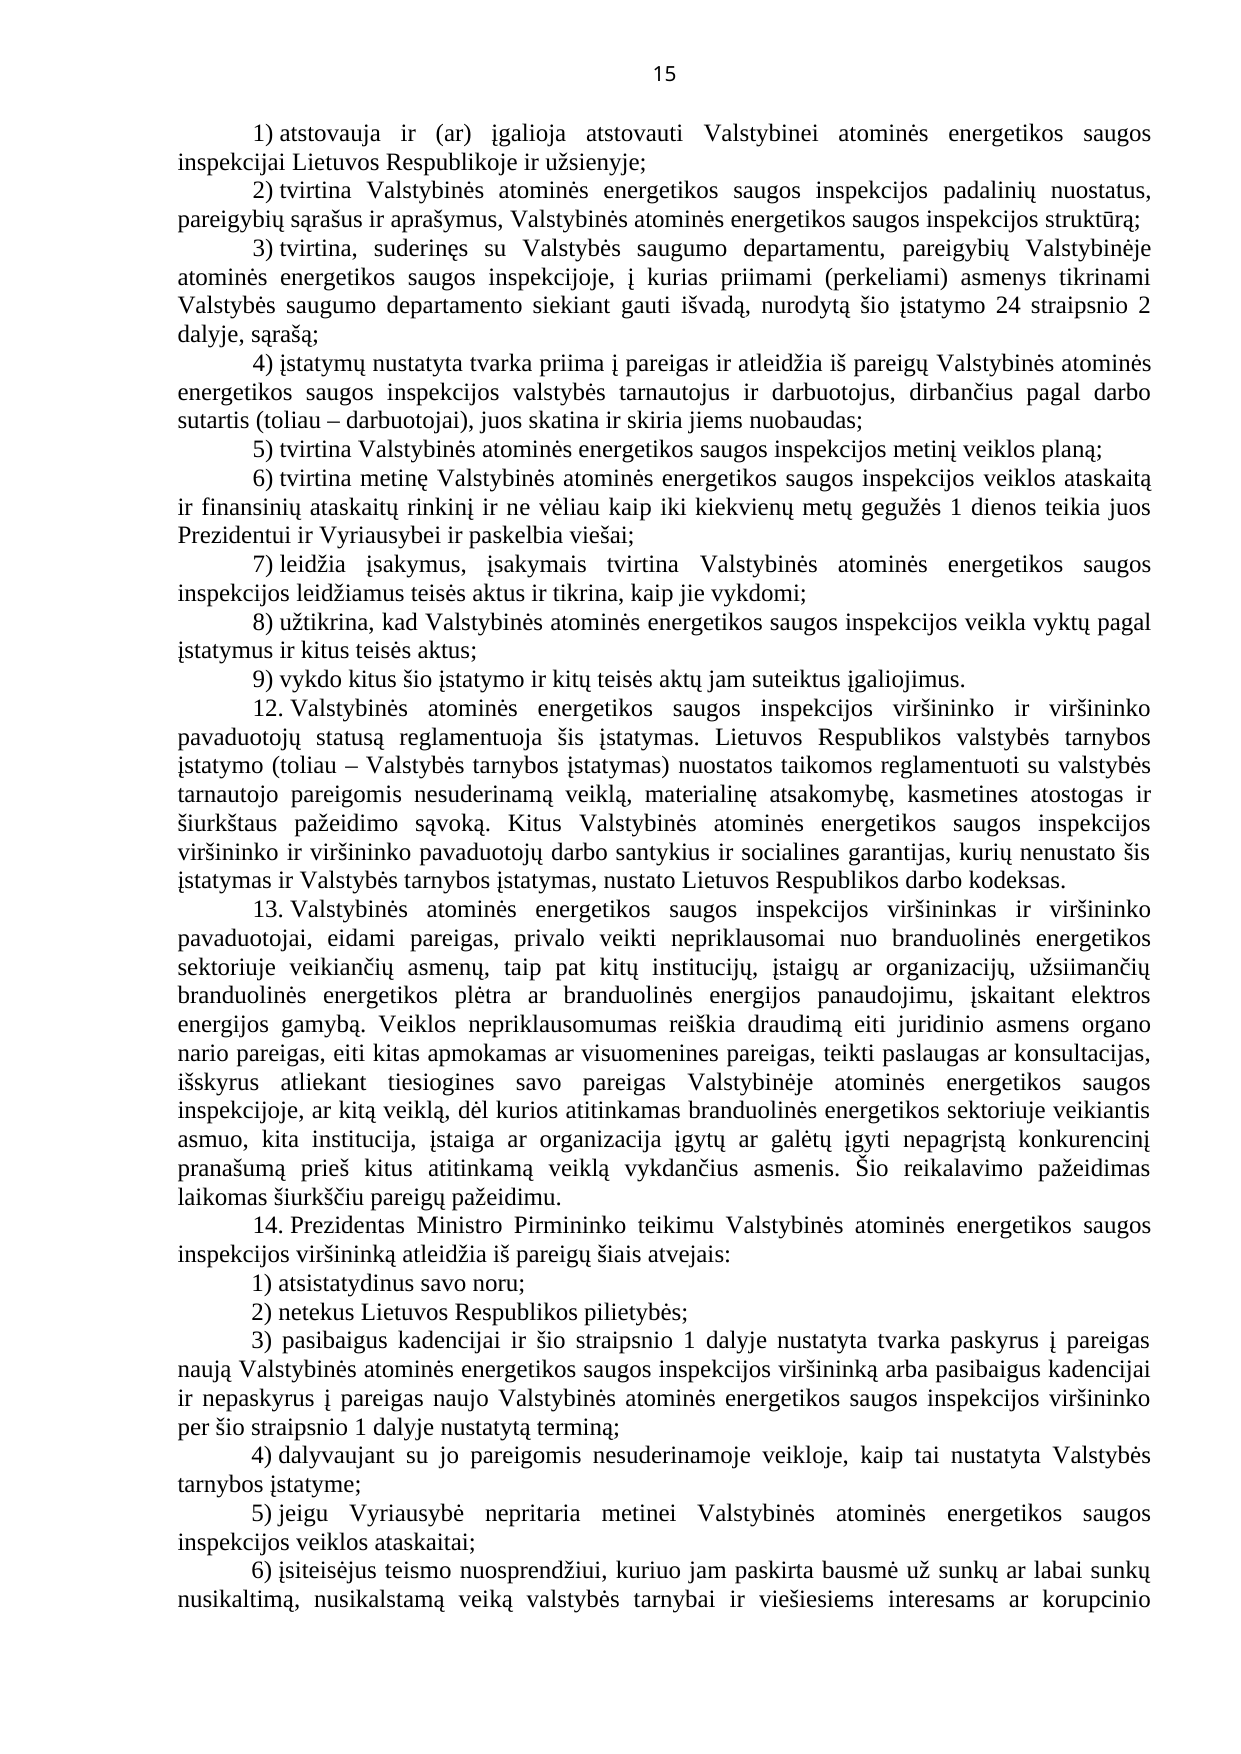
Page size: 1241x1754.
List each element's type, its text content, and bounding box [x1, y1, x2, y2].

text 4) dalyvaujant su jo pareigomis nesuderinamoje veikloje, kaip tai nustatyta Valstybės tarnybos įstatyme; [177, 1441, 1152, 1498]
text 6) tvirtina metinę Valstybinės atominės energetikos saugos inspekcijos veiklos ataskaitą ir finansinių ataskaitų rinkinį ir ne vėliau kaip iki kiekvienų metų gegužės 1 dienos teikia juos Prezidentui ir Vyriausybei ir paskelbia viešai; [177, 463, 1152, 549]
text 9) vykdo kitus šio įstatymo ir kitų teisės aktų jam suteiktus įgaliojimus. [177, 664, 1152, 693]
text 3) tvirtina, suderinęs su Valstybės saugumo departamentu, pareigybių Valstybinėje atominės energetikos saugos inspekcijoje, į kurias priimami (perkeliami) asmenys tikrinami Valstybės saugumo departamento siekiant gauti išvadą, nurodytą šio įstatymo 24 straipsnio 2 dalyje, sąrašą; [177, 233, 1152, 348]
text 6) įsiteisėjus teismo nuosprendžiui, kuriuo jam paskirta bausmė už sunkų ar labai sunkų nusikaltimą, nusikalstamą veiką valstybės tarnybai ir viešiesiems interesams ar korupcinio [177, 1556, 1152, 1613]
text 5) jeigu Vyriausybė nepritaria metinei Valstybinės atominės energetikos saugos inspekcijos veiklos ataskaitai; [177, 1498, 1152, 1556]
text 14. Prezidentas Ministro Pirmininko teikimu Valstybinės atominės energetikos saugos inspekcijos viršininką atleidžia iš pareigų šiais atvejais: [177, 1211, 1152, 1268]
text 8) užtikrina, kad Valstybinės atominės energetikos saugos inspekcijos veikla vyktų pagal įstatymus ir kitus teisės aktus; [177, 607, 1152, 664]
text 1) atsistatydinus savo noru; [177, 1268, 1152, 1297]
text 2) netekus Lietuvos Respublikos pilietybės; [177, 1297, 1152, 1326]
text 1) atstovauja ir (ar) įgalioja atstovauti Valstybinei atominės energetikos saugos inspekcijai Lietuvos Respublikoje ir užsienyje; [177, 118, 1152, 176]
text 3) pasibaigus kadencijai ir šio straipsnio 1 dalyje nustatyta tvarka paskyrus į pareigas naują Valstybinės atominės energetikos saugos inspekcijos viršininką arba pasibaigus kadencijai ir nepaskyrus į pareigas naujo Valstybinės atominės energetikos saugos inspekcijos viršininko per šio straipsnio 1 dalyje nustatytą terminą; [177, 1326, 1152, 1441]
text 7) leidžia įsakymus, įsakymais tvirtina Valstybinės atominės energetikos saugos inspekcijos leidžiamus teisės aktus ir tikrina, kaip jie vykdomi; [177, 549, 1152, 607]
text 13. Valstybinės atominės energetikos saugos inspekcijos viršininkas ir viršininko pavaduotojai, eidami pareigas, privalo veikti nepriklausomai nuo branduolinės energetikos sektoriuje veikiančių asmenų, taip pat kitų institucijų, įstaigų ar organizacijų, užsiimančių branduolinės energetikos plėtra ar branduolinės energijos panaudojimu, įskaitant elektros energijos gamybą. Veiklos nepriklausomumas reiškia draudimą eiti juridinio asmens organo nario pareigas, eiti kitas apmokamas ar visuomenines pareigas, teikti paslaugas ar konsultacijas, išskyrus atliekant tiesiogines savo pareigas Valstybinėje atominės energetikos saugos inspekcijoje, ar kitą veiklą, dėl kurios atitinkamas branduolinės energetikos sektoriuje veikiantis asmuo, kita institucija, įstaiga ar organizacija įgytų ar galėtų įgyti nepagrįstą konkurencinį pranašumą prieš kitus atitinkamą veiklą vykdančius asmenis. Šio reikalavimo pažeidimas laikomas šiurkščiu pareigų pažeidimu. [177, 894, 1152, 1211]
text 2) tvirtina Valstybinės atominės energetikos saugos inspekcijos padalinių nuostatus, pareigybių sąrašus ir aprašymus, Valstybinės atominės energetikos saugos inspekcijos struktūrą; [177, 176, 1152, 233]
text 5) tvirtina Valstybinės atominės energetikos saugos inspekcijos metinį veiklos planą; [177, 434, 1152, 463]
text 12. Valstybinės atominės energetikos saugos inspekcijos viršininko ir viršininko pavaduotojų statusą reglamentuoja šis įstatymas. Lietuvos Respublikos valstybės tarnybos įstatymo (toliau – Valstybės tarnybos įstatymas) nuostatos taikomos reglamentuoti su valstybės tarnautojo pareigomis nesuderinamą veiklą, materialinę atsakomybę, kasmetines atostogas ir šiurkštaus pažeidimo sąvoką. Kitus Valstybinės atominės energetikos saugos inspekcijos viršininko ir viršininko pavaduotojų darbo santykius ir socialines garantijas, kurių nenustato šis įstatymas ir Valstybės tarnybos įstatymas, nustato Lietuvos Respublikos darbo kodeksas. [177, 693, 1152, 894]
text 4) įstatymų nustatyta tvarka priima į pareigas ir atleidžia iš pareigų Valstybinės atominės energetikos saugos inspekcijos valstybės tarnautojus ir darbuotojus, dirbančius pagal darbo sutartis (toliau – darbuotojai), juos skatina ir skiria jiems nuobaudas; [177, 348, 1152, 434]
